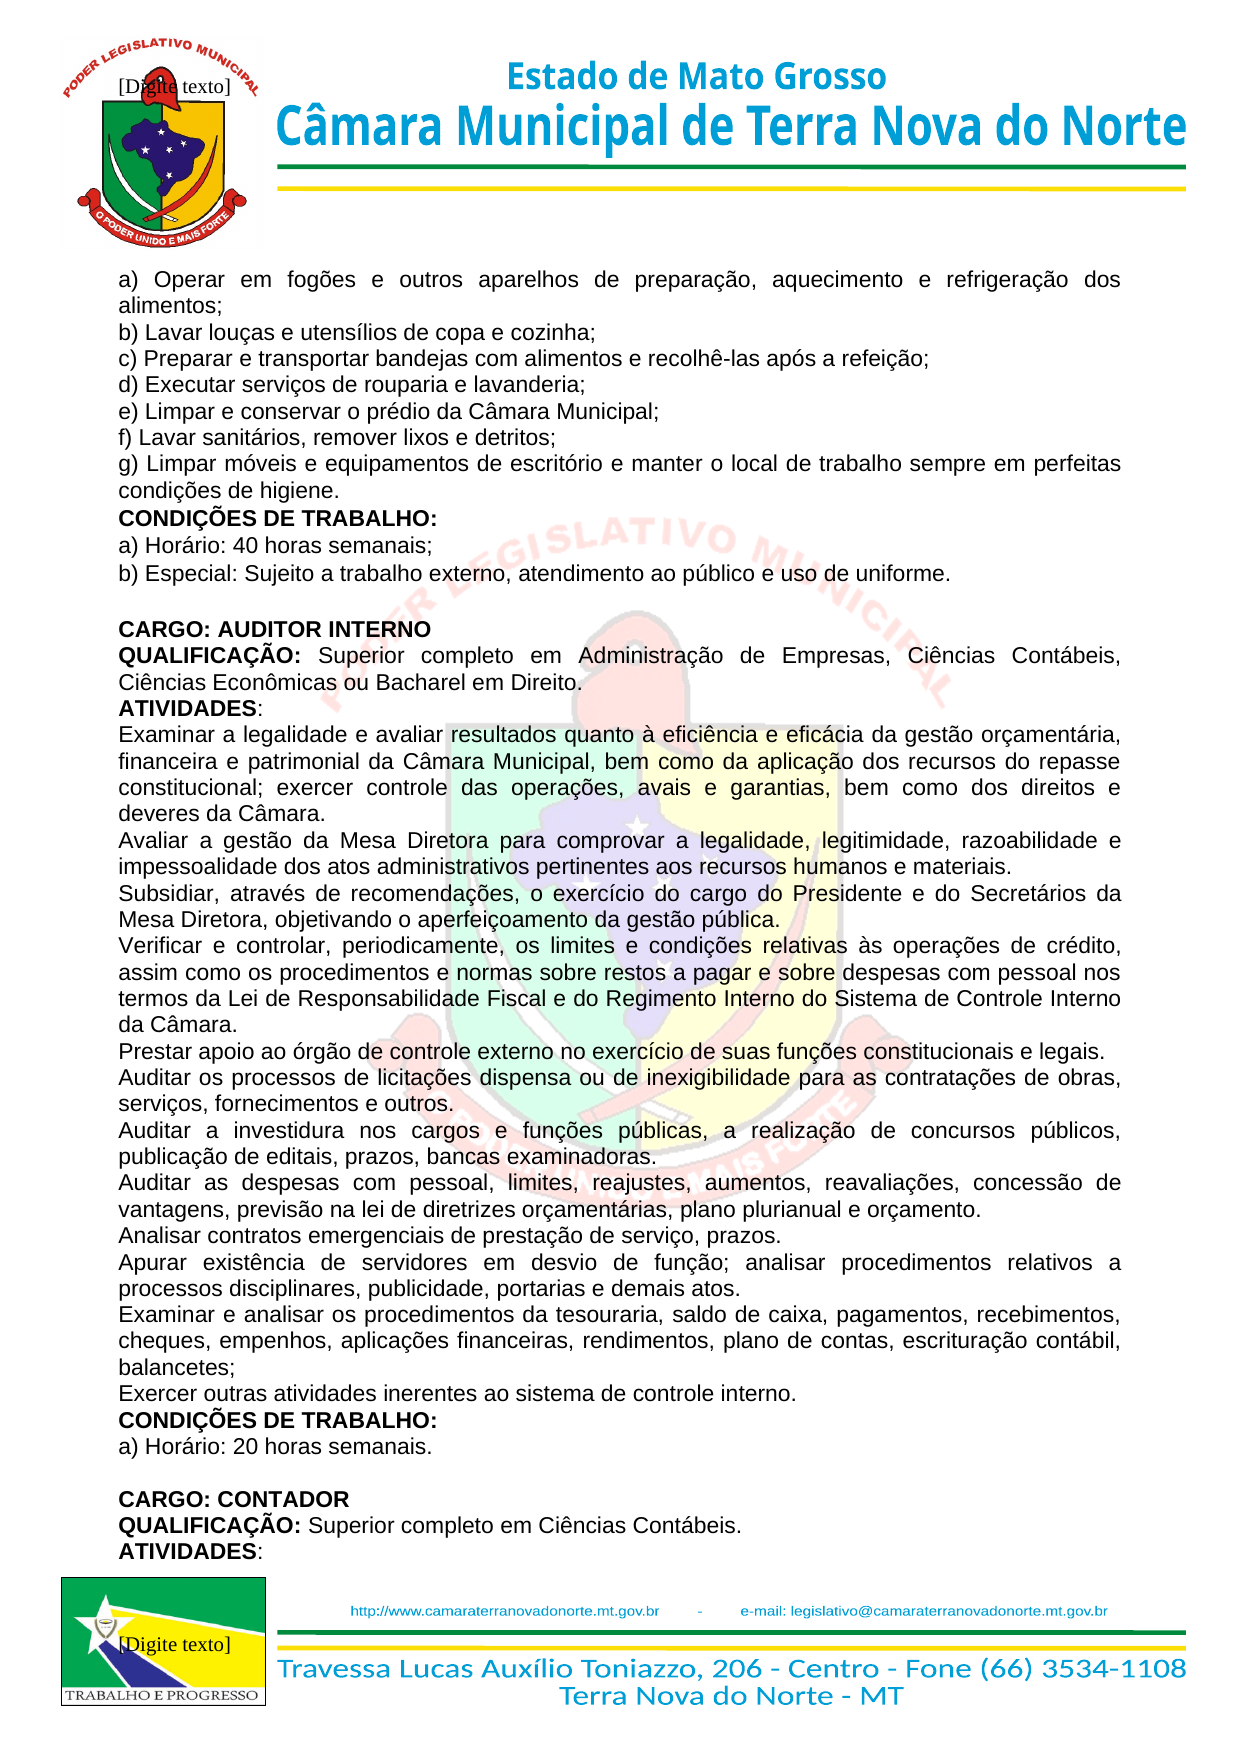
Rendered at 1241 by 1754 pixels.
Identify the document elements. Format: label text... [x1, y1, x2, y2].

subtitle Verificar e controlar, periodicamente, os limites e condições relativas às operações de crédito, assim como os procedimentos e normas sobre restos a pagar e sobre despesas com pessoal nos termos da Lei de Responsabilidade Fiscal e do Regimento Interno do Sistema de Controle Interno da Câmara. [971, 932, 1122, 1038]
picture [1058, 1606, 1063, 1616]
text b) Especial: Sujeito a trabalho externo, atendimento ao público e uso de uniforme. [118, 558, 307, 587]
text e) Limpar e conservar o prédio da Câmara Municipal; [118, 398, 1122, 424]
picture [743, 1611, 754, 1616]
subtitle Prestar apoio ao órgão de controle externo no exercício de suas funções constitucionais e legais. [118, 1038, 307, 1064]
picture [914, 1608, 923, 1613]
text ATIVIDADES: [118, 695, 307, 721]
subtitle CONDIÇÕES DE TRABALHO: [118, 1407, 1122, 1433]
subtitle Auditar a investidura nos cargos e funções públicas, a realização de concursos públicos, publicação de editais, prazos, bancas examinadoras. [971, 1117, 1122, 1169]
subtitle Exercer outras atividades inerentes ao sistema de controle interno. [118, 1380, 1122, 1407]
subtitle Examinar e analisar os procedimentos da tesouraria, saldo de caixa, pagamentos, recebimentos, cheques, empenhos, aplicações financeiras, rendimentos, plano de contas, escrituração contábil, balancetes; [118, 1301, 1122, 1380]
subtitle CARGO: AUDITOR INTERNO [118, 616, 307, 642]
subtitle Subsidiar, através de recomendações, o exercício do cargo do Presidente e do Secretários da Mesa Diretora, objetivando o aperfeiçoamento da gestão pública. [118, 879, 307, 932]
text QUALIFICAÇÃO: Superior completo em Ciências Contábeis. [118, 1512, 1122, 1538]
text b) Lavar louças e utensílios de copa e cozinha; [118, 318, 1122, 345]
text d) Executar serviços de rouparia e lavanderia; [118, 371, 1122, 398]
subtitle Subsidiar, através de recomendações, o exercício do cargo do Presidente e do Secretários da Mesa Diretora, objetivando o aperfeiçoamento da gestão pública. [971, 879, 1122, 932]
text a) Horário: 20 horas semanais. [118, 1433, 1122, 1459]
subtitle Verificar e controlar, periodicamente, os limites e condições relativas às operações de crédito, assim como os procedimentos e normas sobre restos a pagar e sobre despesas com pessoal nos termos da Lei de Responsabilidade Fiscal e do Regimento Interno do Sistema de Controle Interno da Câmara. [118, 932, 307, 1038]
subtitle Auditar os processos de licitações dispensa ou de inexigibilidade para as contratações de obras, serviços, fornecimentos e outros. [971, 1064, 1122, 1117]
text c) Preparar e transportar bandejas com alimentos e recolhê-las após a refeição; [118, 345, 1122, 371]
subtitle Auditar as despesas com pessoal, limites, reajustes, aumentos, reavaliações, concessão de vantagens, previsão na lei de diretrizes orçamentárias, plano plurianual e orçamento. [118, 1169, 682, 1222]
picture [834, 1606, 844, 1616]
picture [59, 36, 264, 250]
text f) Lavar sanitários, remover lixos e detritos; [118, 424, 1122, 450]
text a) Horário: 40 horas semanais; [118, 532, 307, 558]
text QUALIFICAÇÃO: Superior completo em Administração de Empresas, Ciências Contábeis, Ciências Econômicas ou Bacharel em Direito. [118, 642, 307, 695]
subtitle Apurar existência de servidores em desvio de função; analisar procedimentos relativos a processos disciplinares, publicidade, portarias e demais atos. [118, 1248, 1122, 1301]
subtitle Auditar a investidura nos cargos e funções públicas, a realização de concursos públicos, publicação de editais, prazos, bancas examinadoras. [118, 1117, 307, 1169]
subtitle Auditar os processos de licitações dispensa ou de inexigibilidade para as contratações de obras, serviços, fornecimentos e outros. [118, 1064, 307, 1117]
text QUALIFICAÇÃO: Superior completo em Administração de Empresas, Ciências Contábeis, Ciências Econômicas ou Bacharel em Direito. [971, 642, 1122, 695]
subtitle CARGO: AUDITOR INTERNO [971, 616, 1122, 642]
text ATIVIDADES: [118, 1538, 1122, 1565]
subtitle Auditar as despesas com pessoal, limites, reajustes, aumentos, reavaliações, concessão de vantagens, previsão na lei de diretrizes orçamentárias, plano plurianual e orçamento. [746, 1169, 1122, 1222]
picture [362, 1606, 372, 1619]
subtitle Prestar apoio ao órgão de controle externo no exercício de suas funções constitucionais e legais. [971, 1038, 1122, 1064]
text b) Especial: Sujeito a trabalho externo, atendimento ao público e uso de uniforme. [971, 558, 1122, 587]
text g) Limpar móveis e equipamentos de escritório e manter o local de trabalho sempre em perfeitas condições de higiene. [118, 450, 1122, 503]
subtitle Avaliar a gestão da Mesa Diretora para comprovar a legalidade, legitimidade, razoabilidade e impessoalidade dos atos administrativos pertinentes aos recursos humanos e materiais. [118, 827, 307, 879]
subtitle Avaliar a gestão da Mesa Diretora para comprovar a legalidade, legitimidade, razoabilidade e impessoalidade dos atos administrativos pertinentes aos recursos humanos e materiais. [971, 827, 1122, 879]
text a) Horário: 40 horas semanais; [971, 532, 1122, 558]
text CONDIÇÕES DE TRABALHO: [118, 503, 1122, 532]
picture [62, 1578, 265, 1705]
text [971, 695, 1122, 721]
text CARGO: CONTADOR [118, 1486, 1122, 1512]
text a) Operar em fogões e outros aparelhos de preparação, aquecimento e refrigeração dos alimentos; [118, 266, 1122, 318]
subtitle Analisar contratos emergenciais de prestação de serviço, prazos. [118, 1222, 1122, 1248]
subtitle Examinar a legalidade e avaliar resultados quanto à eficiência e eficácia da gestão orçamentária, financeira e patrimonial da Câmara Municipal, bem como da aplicação dos recursos do repasse constitucional; exercer controle das operações, avais e garantias, bem como dos direitos e deveres da Câmara. [971, 721, 1122, 827]
subtitle Examinar a legalidade e avaliar resultados quanto à eficiência e eficácia da gestão orçamentária, financeira e patrimonial da Câmara Municipal, bem como da aplicação dos recursos do repasse constitucional; exercer controle das operações, avais e garantias, bem como dos direitos e deveres da Câmara. [118, 721, 307, 827]
